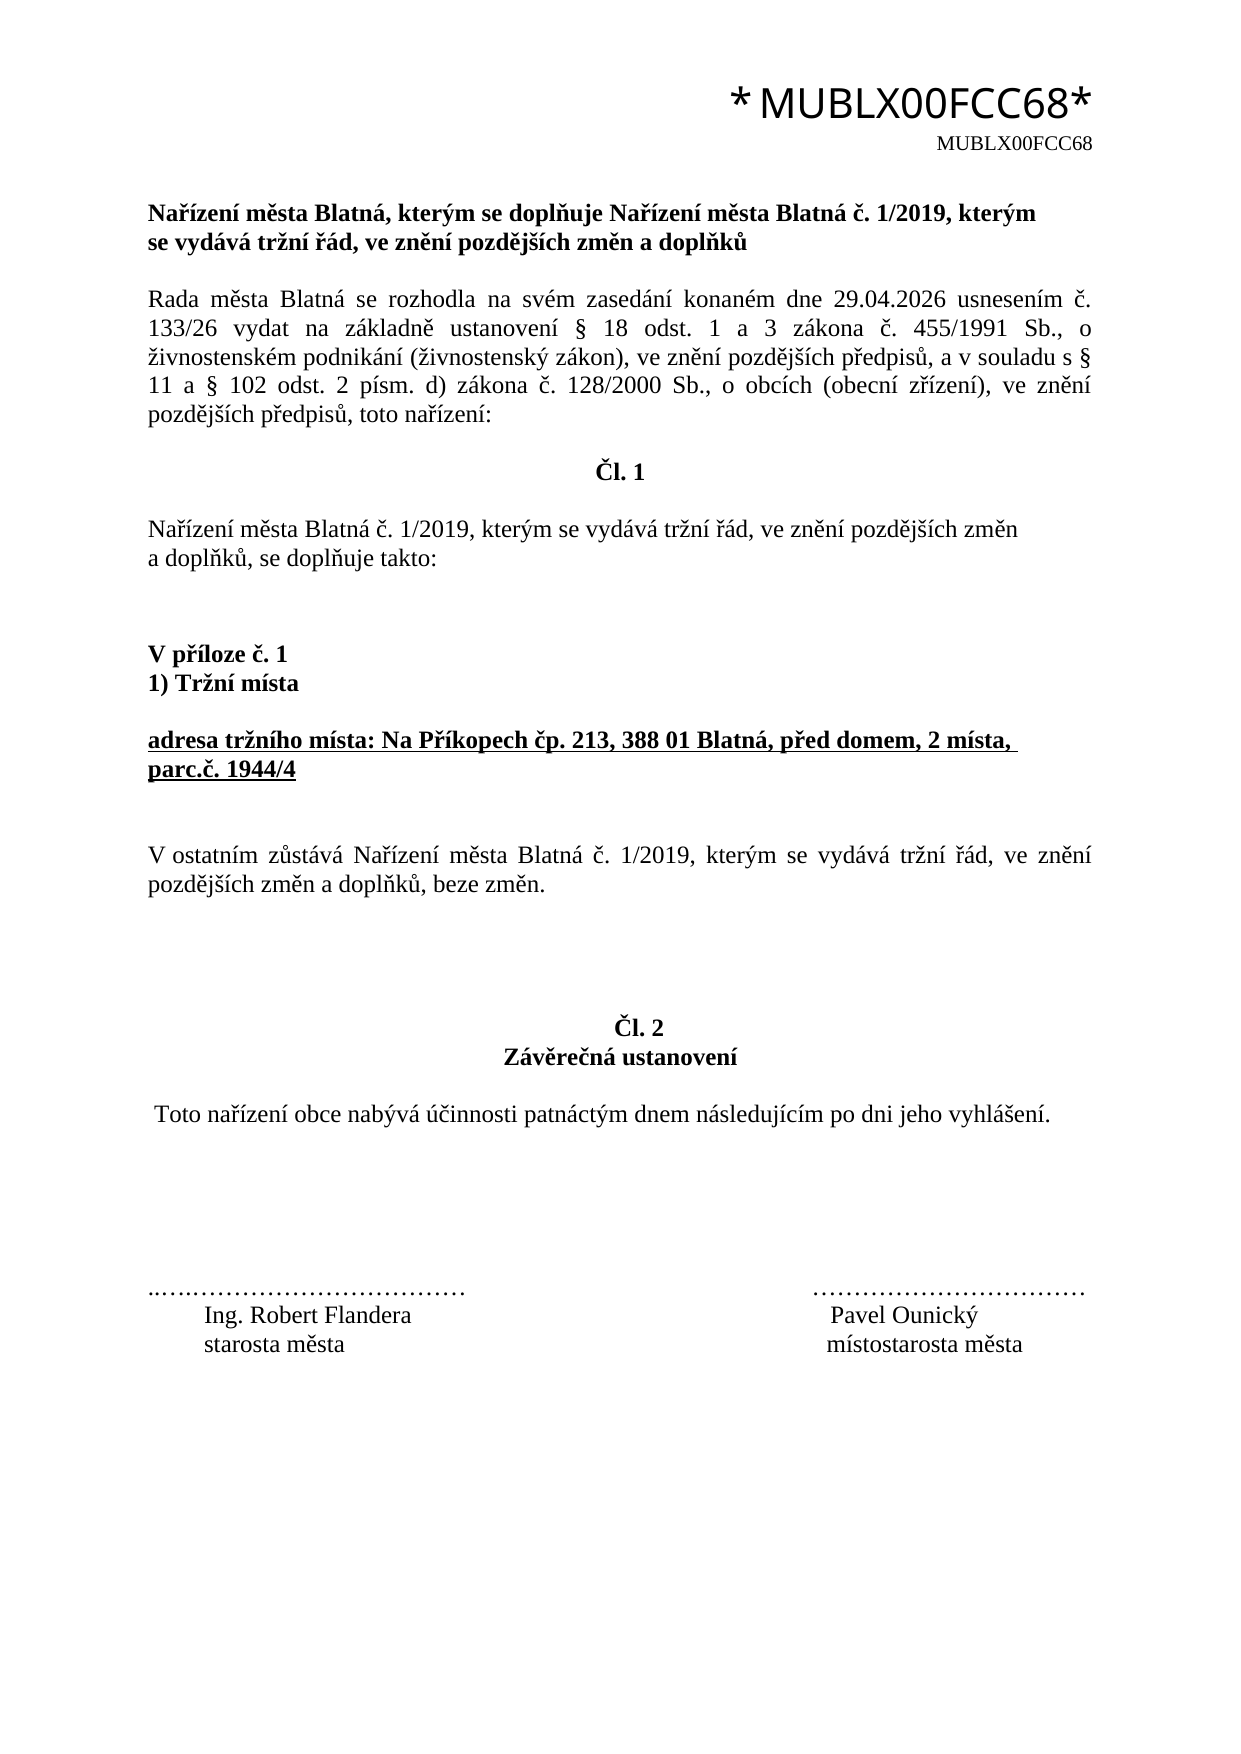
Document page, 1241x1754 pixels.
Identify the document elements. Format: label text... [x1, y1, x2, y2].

text Čl. 1 [148, 457, 1092, 485]
text V ostatním zůstává Nařízení města Blatná č. 1/2019, kterým se vydává tržní řád, ve znění pozdějších změn a doplňků, beze změn. [148, 841, 1092, 898]
text Nařízení města Blatná č. 1/2019, kterým se vydává tržní řád, ve znění pozdějších změn a doplňků, se doplňuje takto: [148, 514, 1092, 572]
text Ing. Robert Flandera Pavel Ounický [148, 1301, 1092, 1329]
text Nařízení města Blatná, kterým se doplňuje Nařízení města Blatná č. 1/2019, kterým se vydává tržní řád, ve znění pozdějších změn a doplňků [148, 198, 1092, 255]
text * MUBLX00FCC68* [148, 74, 1092, 131]
text MUBLX00FCC68 [148, 131, 1092, 155]
text ..….…………………………… …………………………… [148, 1272, 1092, 1301]
text Závěrečná ustanovení [148, 1042, 1092, 1071]
text Toto nařízení obce nabývá účinnosti patnáctým dnem následujícím po dni jeho vyhlášení. [148, 1099, 1092, 1128]
text adresa tržního místa: Na Příkopech čp. 213, 388 01 Blatná, před domem, 2 místa, parc.č. 1944/4 [148, 726, 1092, 783]
text V příloze č. 1 [148, 639, 1092, 668]
text 1) Tržní místa [148, 668, 1092, 697]
text Rada města Blatná se rozhodla na svém zasedání konaném dne 29.04.2026 usnesením č. 133/26 vydat na základně ustanovení § 18 odst. 1 a 3 zákona č. 455/1991 Sb., o živnostenském podnikání (živnostenský zákon), ve znění pozdějších předpisů, a v souladu s § 11 a § 102 odst. 2 písm. d) zákona č. 128/2000 Sb., o obcích (obecní zřízení), ve znění pozdějších předpisů, toto nařízení: [148, 284, 1092, 428]
text starosta města místostarosta města [148, 1329, 1092, 1358]
text Čl. 2 [185, 1013, 1092, 1042]
